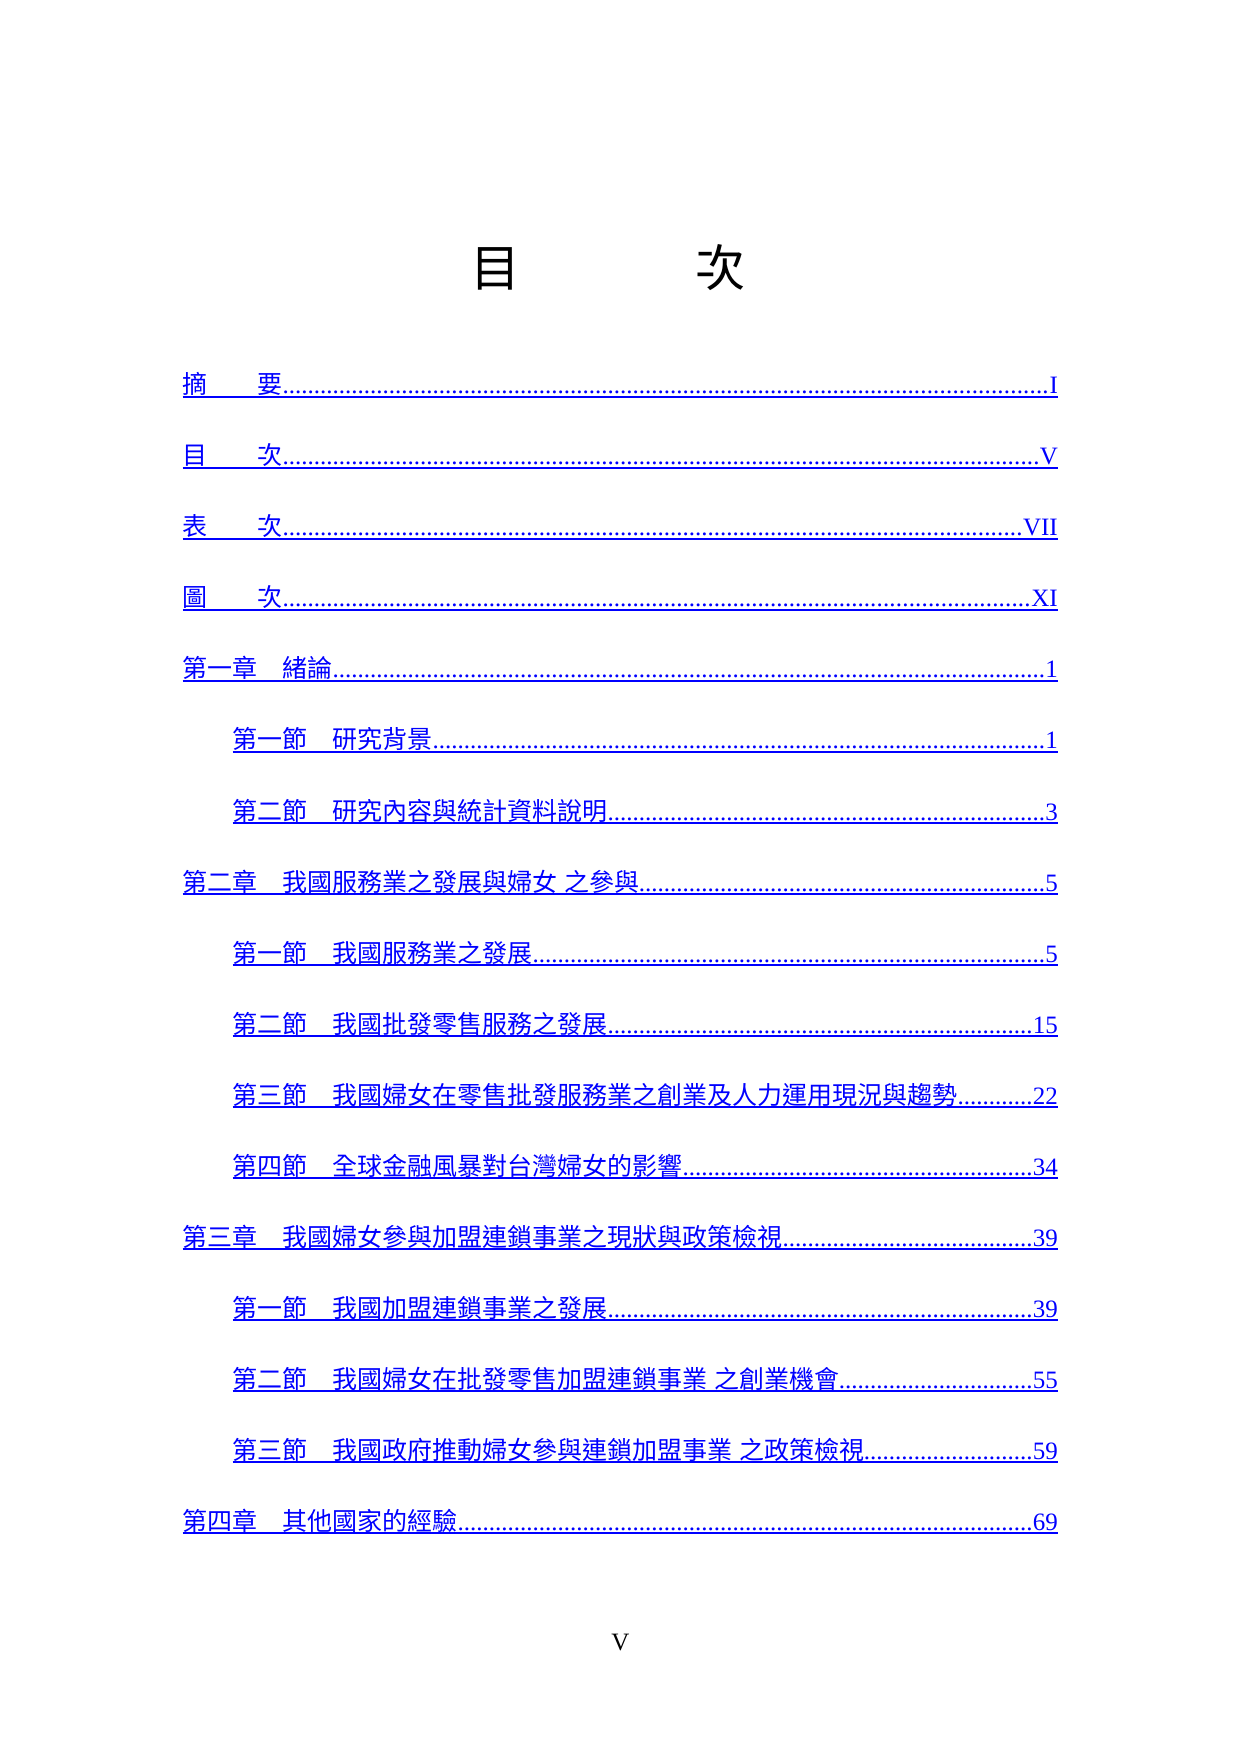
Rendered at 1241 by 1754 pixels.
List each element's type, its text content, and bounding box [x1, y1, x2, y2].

text 表 次 VII [183, 507, 1058, 538]
text 第二節 我國婦女在批發零售加盟連鎖事業 之創業機會 55 [233, 1359, 1058, 1390]
text 第二節 研究內容與統計資料說明 3 [233, 791, 1058, 822]
text [233, 1463, 1058, 1467]
text [233, 1392, 1058, 1396]
text 摘 要 I [183, 365, 1058, 396]
text 第一章 緒論 1 [183, 649, 1058, 680]
text 圖 次 XI [183, 578, 1058, 609]
text 第一節 我國加盟連鎖事業之發展 39 [233, 1288, 1058, 1319]
text 第三章 我國婦女參與加盟連鎖事業之現狀與政策檢視 39 [183, 1217, 1058, 1248]
text 目 次 V [183, 436, 1058, 467]
text 第三節 我國政府推動婦女參與連鎖加盟事業 之政策檢視 59 [233, 1430, 1058, 1461]
text 第二節 我國批發零售服務之發展 15 [233, 1004, 1058, 1035]
text 第四章 其他國家的經驗 69 [183, 1501, 1058, 1532]
text [183, 1534, 1058, 1538]
text 第一節 研究背景 1 [233, 720, 1058, 751]
text 第二章 我國服務業之發展與婦女 之參與 5 [183, 862, 1058, 893]
text 第三節 我國婦女在零售批發服務業之創業及人力運用現況與趨勢 22 [233, 1075, 1058, 1106]
text 第四節 全球金融風暴對台灣婦女的影響 34 [233, 1146, 1058, 1177]
subtitle 目 次 [183, 227, 1058, 302]
text 第一節 我國服務業之發展 5 [233, 933, 1058, 964]
